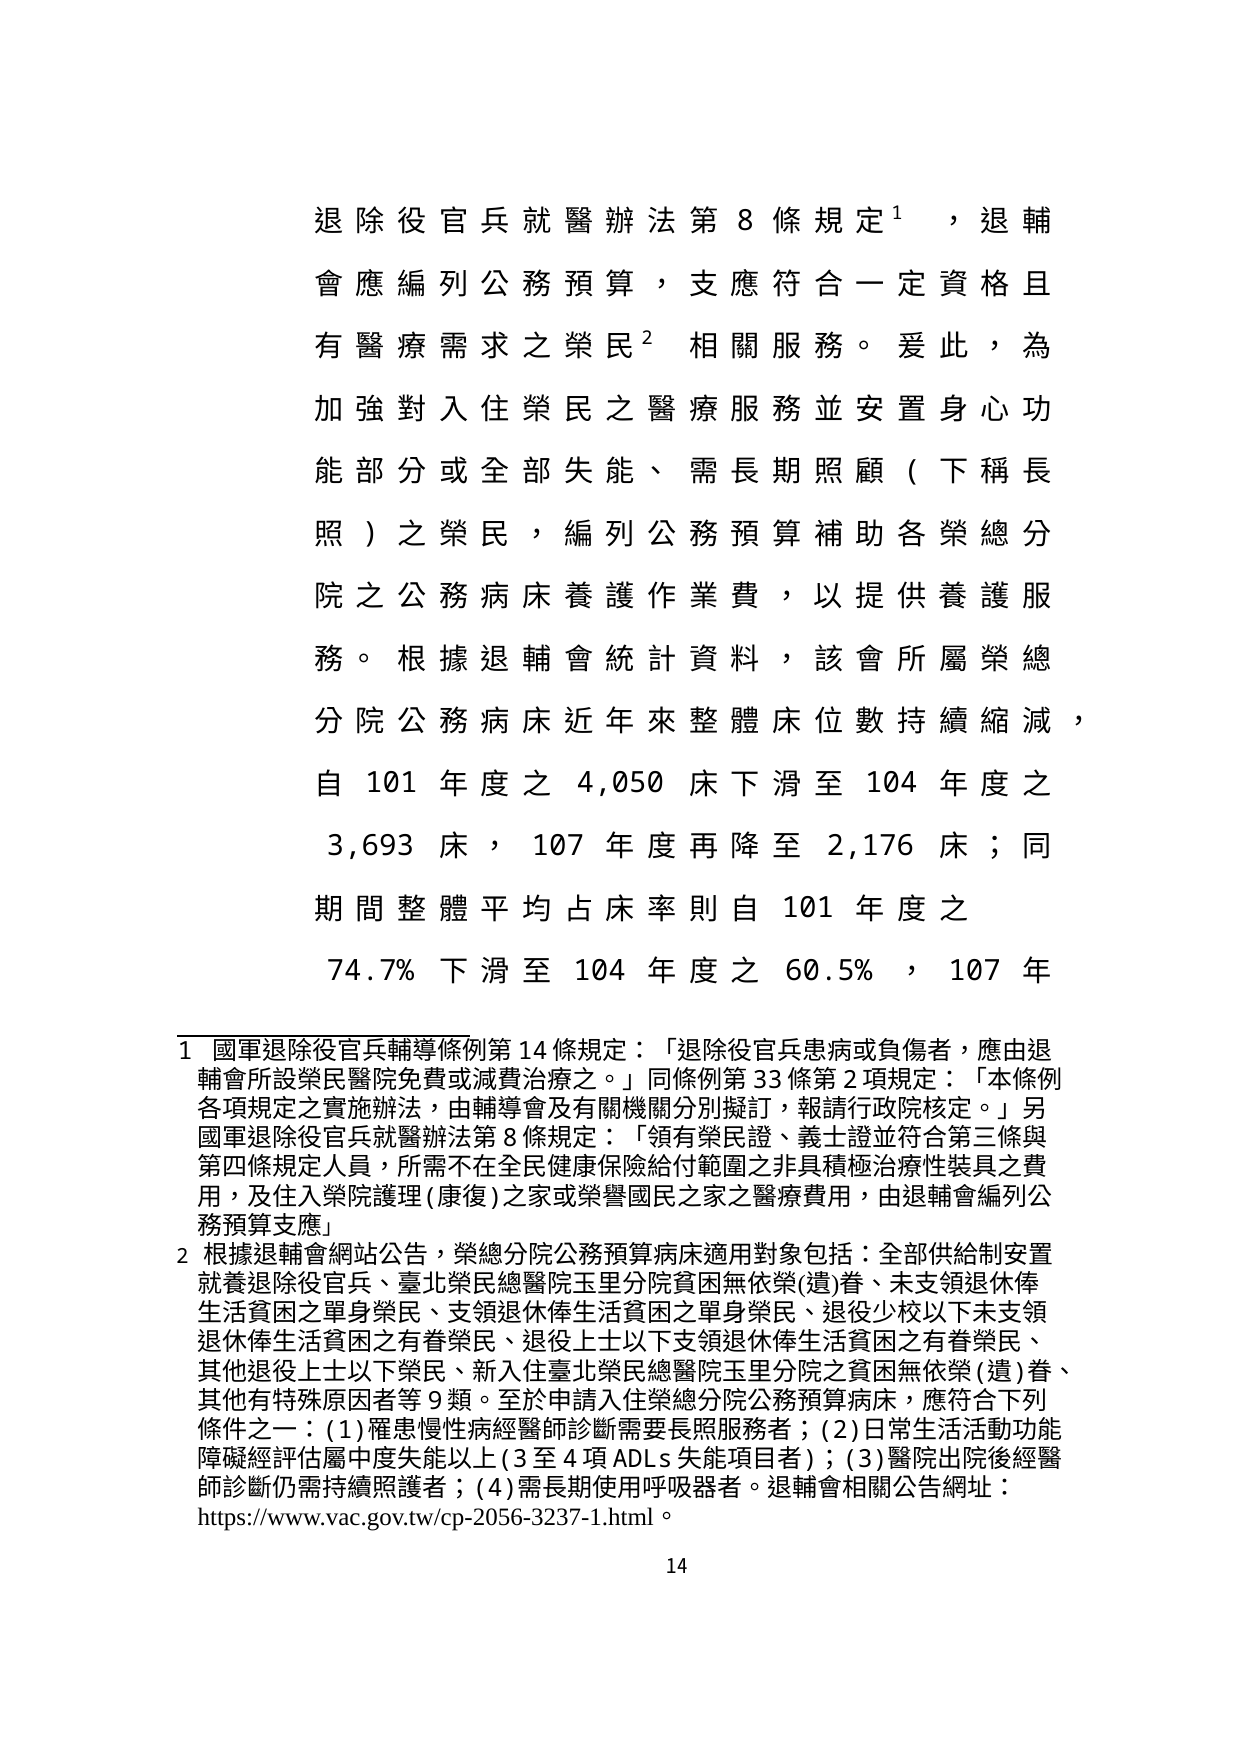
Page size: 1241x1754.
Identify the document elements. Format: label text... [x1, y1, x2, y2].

text 國軍退除役官兵輔導條例第14條規定：「退除役官兵患病或負傷者，應由退輔會所設榮民醫院免費或減費治療之。」同條例第33條第2項規定：「本條例各項規定之實施辦法，由輔導會及有關機關分別擬訂，報請行政院核定。」另國軍退除役官兵就醫辦法第8條規定：「領有榮民證、義士證並符合第三條與第四條規定人員，所需不在全民健康保險給付範圍之非具積極治療性裝具之費用，及住入榮院護理(康復)之家或榮譽國民之家之醫療費用，由退輔會編列公務預算支應」 [177, 1036, 1063, 1240]
text 根據國軍退除役官兵輔導條例第14條及依同條例第33條第2項授權訂定之國軍退除役官兵就醫辦法第8條規定，退輔會應編列公務預算，支應符合一定資格且有醫療需求之榮民相關服務。爰此，為加強對入住榮民之醫療服務並安置身心功能部分或全部失能、需長期照顧(下稱長照)之榮民，編列公務預算補助各榮總分院之公務病床養護作業費，以提供養護服務。根據退輔會統計資料，該會所屬榮總分院公務病床近年來整體床位數持續縮減，自101年度之4,050床下滑至104年度之3,693床，107年度再降至2,176床；同期間整體平均占床率則自101年度之74.7%下滑至104年度之60.5%，107年度則躍升為82.5%(詳附表1），惟11所榮總分院中，包括北榮蘇澳分院等6所分院占床率仍低於整體平均值。進一步觀察同期間各榮總分院公務病床之平均占床率變化情形，其中北榮員山分院及高榮臺南分院占床率仍呈下滑趨勢，反映該等榮總分院之公務養護資源仍有運用效率欠佳情事。 [242, 177, 1058, 990]
text 根據退輔會網站公告，榮總分院公務預算病床適用對象包括：全部供給制安置就養退除役官兵、臺北榮民總醫院玉里分院貧困無依榮(遺)眷、未支領退休俸生活貧困之單身榮民、支領退休俸生活貧困之單身榮民、退役少校以下未支領退休俸生活貧困之有眷榮民、退役上士以下支領退休俸生活貧困之有眷榮民、其他退役上士以下榮民、新入住臺北榮民總醫院玉里分院之貧困無依榮(遺)眷、其他有特殊原因者等9類。至於申請入住榮總分院公務預算病床，應符合下列條件之一：(1)罹患慢性病經醫師診斷需要長照服務者；(2)日常生活活動功能障礙經評估屬中度失能以上(3至4項ADLs失能項目者)；(3)醫院出院後經醫師診斷仍需持續照護者；(4)需長期使用呼吸器者。退輔會相關公告網址：https://www.vac.gov.tw/cp-2056-3237-1.html。 [176, 1240, 1063, 1532]
